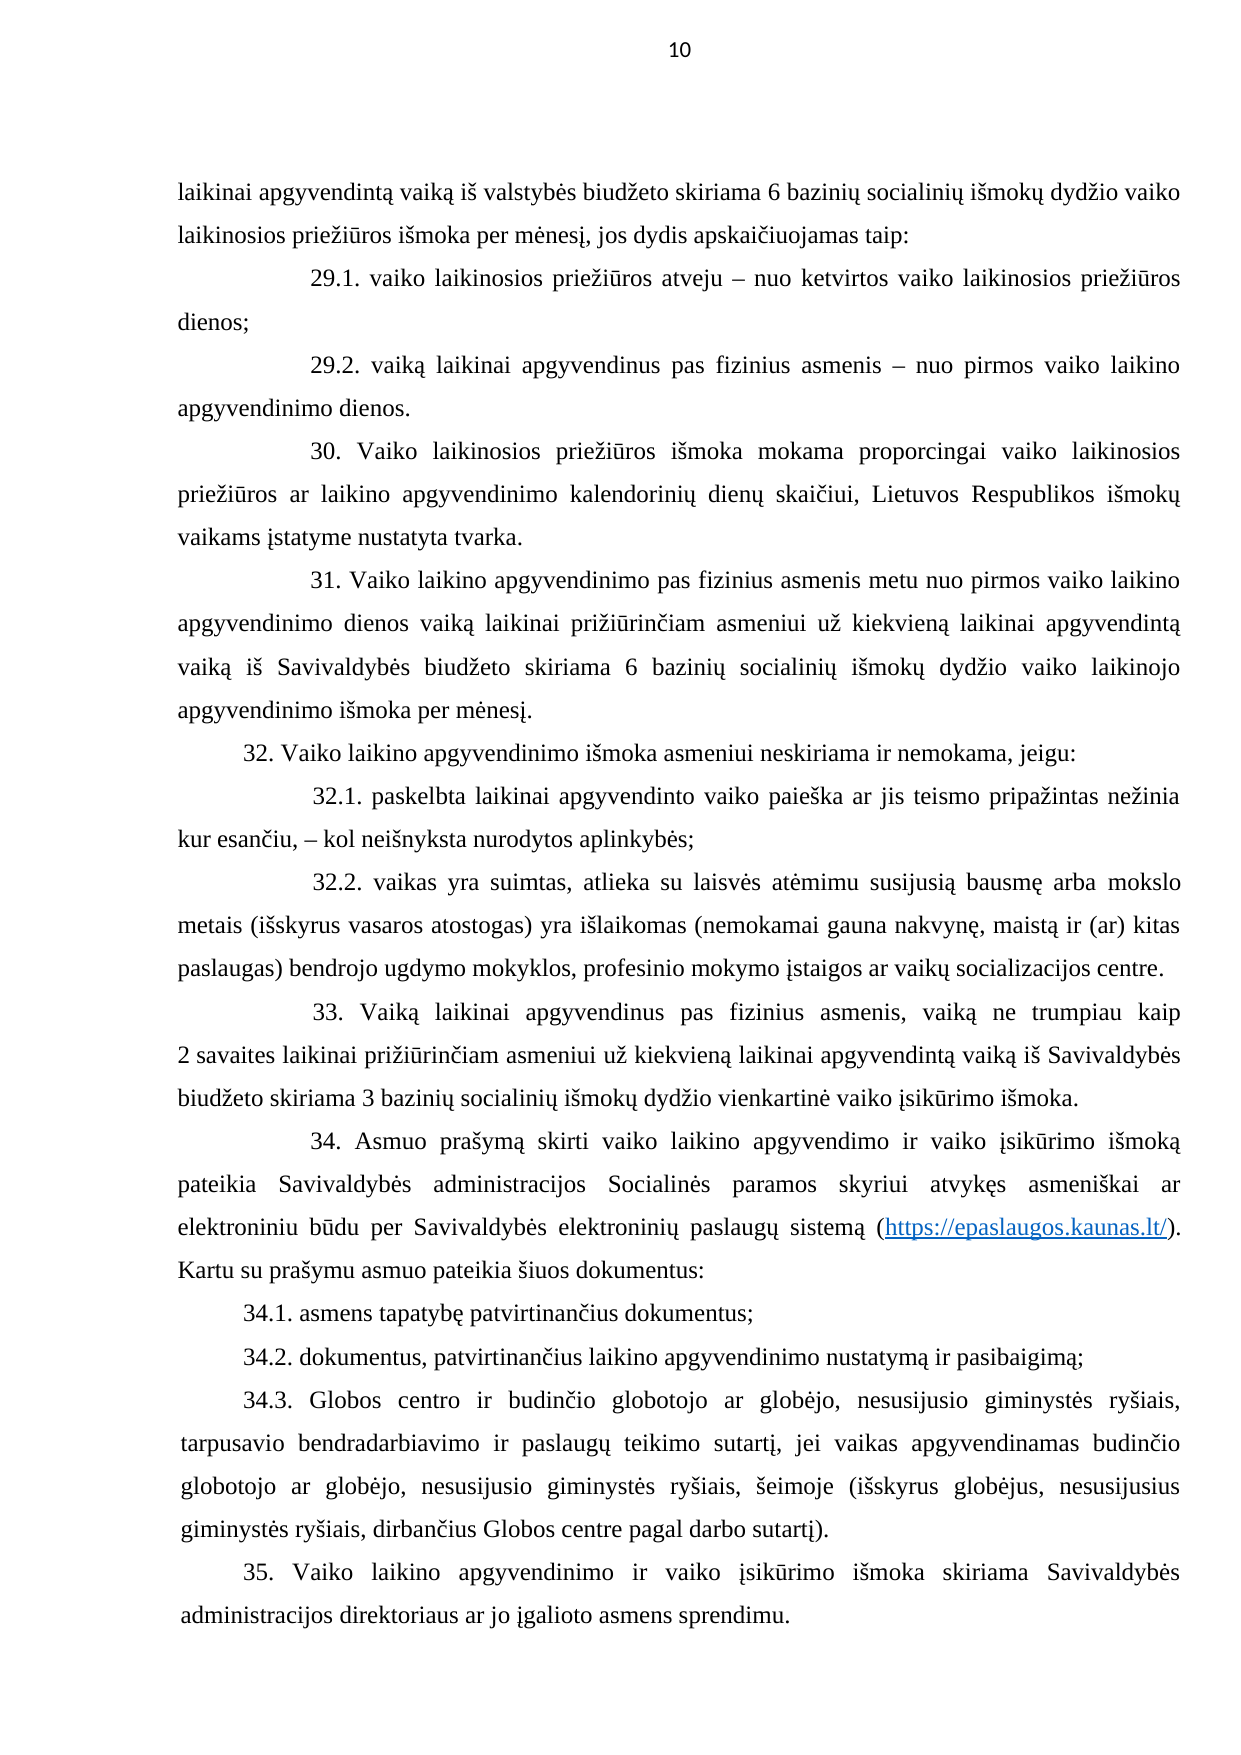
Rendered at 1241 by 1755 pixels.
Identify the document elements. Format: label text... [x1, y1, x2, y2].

text 30. Vaiko laikinosios priežiūros išmoka mokama proporcingai vaiko laikinosios priežiūros ar laikino apgyvendinimo kalendorinių dienų skaičiui, Lietuvos Respublikos išmokų vaikams įstatyme nustatyta tvarka. [177, 436, 1181, 551]
text 32. Vaiko laikino apgyvendinimo išmoka asmeniui neskiriama ir nemokama, jeigu: [180, 738, 1181, 767]
text 34. Asmuo prašymą skirti vaiko laikino apgyvendimo ir vaiko įsikūrimo išmoką pateikia Savivaldybės administracijos Socialinės paramos skyriui atvykęs asmeniškai ar elektroniniu būdu per Savivaldybės elektroninių paslaugų sistemą (https://epaslaugos.kaunas.lt/). Kartu su prašymu asmuo pateikia šiuos dokumentus: [177, 1126, 1181, 1284]
text laikinai apgyvendintą vaiką iš valstybės biudžeto skiriama 6 bazinių socialinių išmokų dydžio vaiko laikinosios priežiūros išmoka per mėnesį, jos dydis apskaičiuojamas taip: [177, 177, 1181, 249]
text 34.1. asmens tapatybę patvirtinančius dokumentus; [180, 1298, 1181, 1327]
text 34.3. Globos centro ir budinčio globotojo ar globėjo, nesusijusio giminystės ryšiais, tarpusavio bendradarbiavimo ir paslaugų teikimo sutartį, jei vaikas apgyvendinamas budinčio globotojo ar globėjo, nesusijusio giminystės ryšiais, šeimoje (išskyrus globėjus, nesusijusius giminystės ryšiais, dirbančius Globos centre pagal darbo sutartį). [180, 1385, 1181, 1543]
text 33. Vaiką laikinai apgyvendinus pas fizinius asmenis, vaiką ne trumpiau kaip 2 savaites laikinai prižiūrinčiam asmeniui už kiekvieną laikinai apgyvendintą vaiką iš Savivaldybės biudžeto skiriama 3 bazinių socialinių išmokų dydžio vienkartinė vaiko įsikūrimo išmoka. [177, 997, 1181, 1112]
text 31. Vaiko laikino apgyvendinimo pas fizinius asmenis metu nuo pirmos vaiko laikino apgyvendinimo dienos vaiką laikinai prižiūrinčiam asmeniui už kiekvieną laikinai apgyvendintą vaiką iš Savivaldybės biudžeto skiriama 6 bazinių socialinių išmokų dydžio vaiko laikinojo apgyvendinimo išmoka per mėnesį. [177, 565, 1181, 723]
text 32.2. vaikas yra suimtas, atlieka su laisvės atėmimu susijusią bausmę arba mokslo metais (išskyrus vasaros atostogas) yra išlaikomas (nemokamai gauna nakvynę, maistą ir (ar) kitas paslaugas) bendrojo ugdymo mokyklos, profesinio mokymo įstaigos ar vaikų socializacijos centre. [177, 867, 1181, 982]
text 34.2. dokumentus, patvirtinančius laikino apgyvendinimo nustatymą ir pasibaigimą; [180, 1342, 1181, 1370]
text 29.2. vaiką laikinai apgyvendinus pas fizinius asmenis – nuo pirmos vaiko laikino apgyvendinimo dienos. [177, 350, 1181, 422]
text 29.1. vaiko laikinosios priežiūros atveju – nuo ketvirtos vaiko laikinosios priežiūros dienos; [177, 263, 1181, 335]
text 35. Vaiko laikino apgyvendinimo ir vaiko įsikūrimo išmoka skiriama Savivaldybės administracijos direktoriaus ar jo įgalioto asmens sprendimu. [180, 1557, 1181, 1629]
text 32.1. paskelbta laikinai apgyvendinto vaiko paieška ar jis teismo pripažintas nežinia kur esančiu, – kol neišnyksta nurodytos aplinkybės; [177, 781, 1181, 853]
